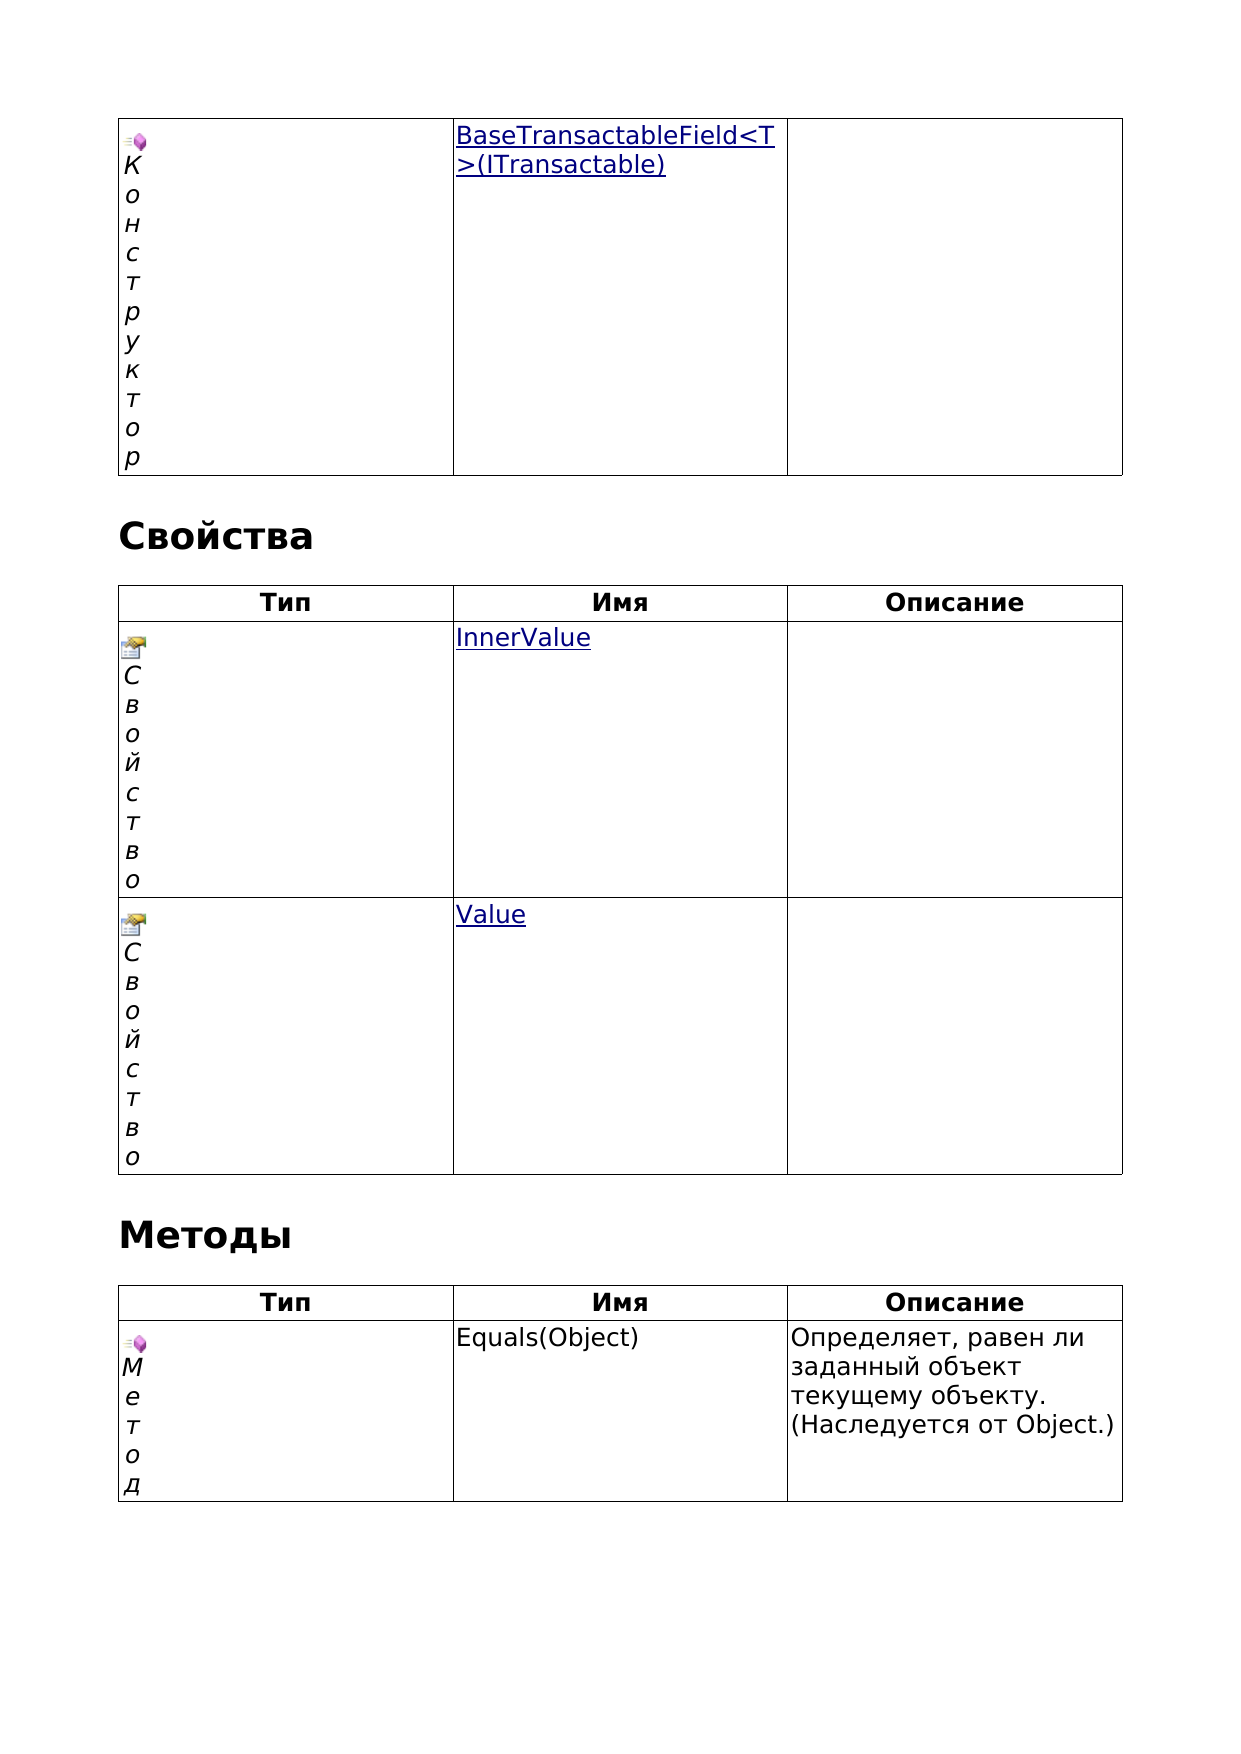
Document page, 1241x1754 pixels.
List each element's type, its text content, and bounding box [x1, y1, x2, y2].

table_header Описание [788, 1286, 1122, 1320]
table_cell [119, 898, 453, 1174]
table_cell [119, 1321, 453, 1501]
picture [121, 636, 147, 661]
table_cell Value [454, 898, 787, 1174]
picture [121, 912, 147, 938]
table_header Описание [788, 586, 1122, 621]
table_header Тип [119, 586, 453, 621]
table_header Имя [454, 586, 787, 621]
table_cell [788, 898, 1122, 1174]
table_cell [788, 622, 1122, 897]
table_cell [119, 622, 453, 897]
table_cell BaseTransactableField<T>(ITransactable) [454, 119, 787, 474]
picture [121, 1335, 147, 1353]
table_cell Equals(Object) [454, 1321, 787, 1501]
table_cell [788, 119, 1122, 474]
table_cell Определяет, равен ли заданный объект текущему объекту. (Наследуется от Object.) [788, 1321, 1122, 1501]
picture [121, 133, 147, 151]
table_header Тип [119, 1286, 453, 1320]
subtitle Методы [118, 1214, 1122, 1258]
table_cell InnerValue [454, 622, 787, 897]
table_header Имя [454, 1286, 787, 1320]
subtitle Свойства [118, 514, 1122, 558]
table_cell [119, 119, 453, 474]
